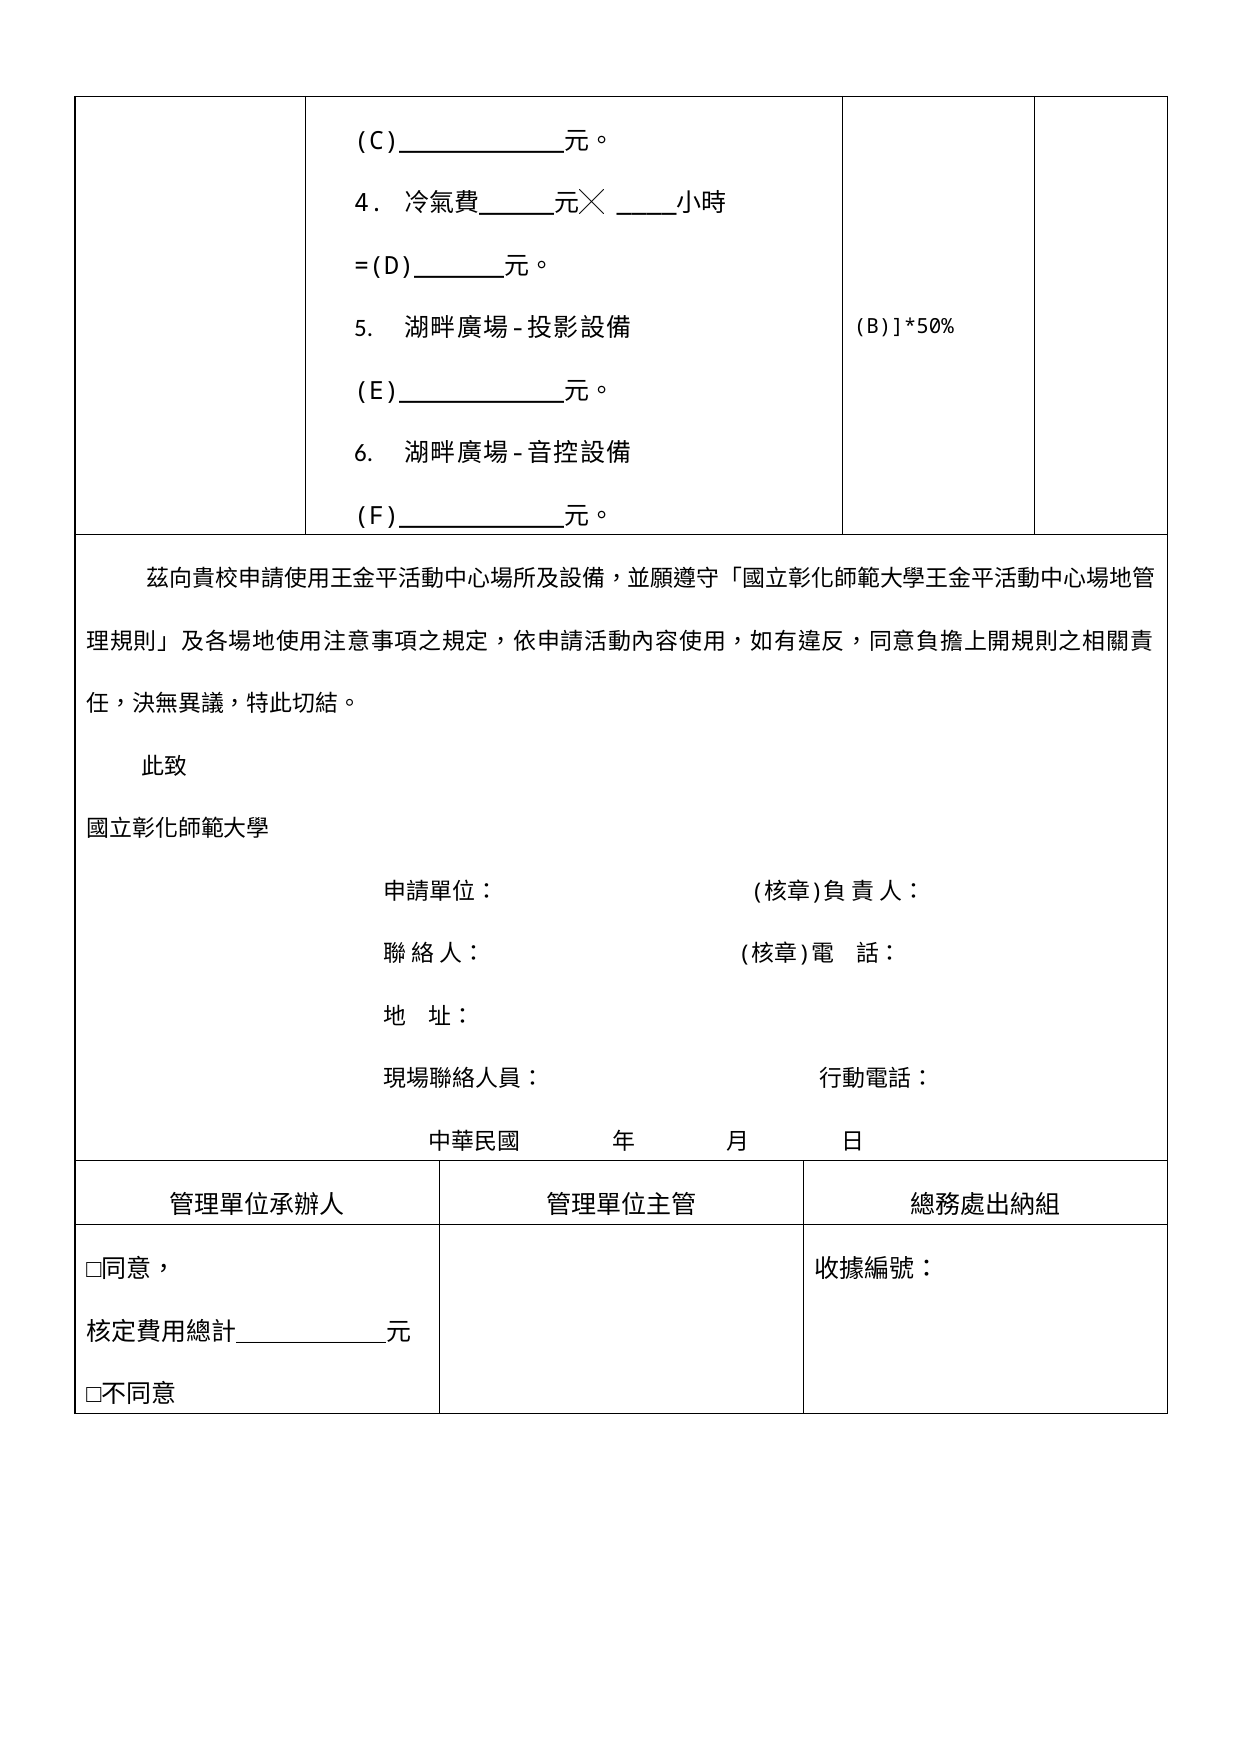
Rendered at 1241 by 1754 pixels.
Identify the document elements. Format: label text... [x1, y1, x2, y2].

table_cell 管理單位主管 [440, 1161, 803, 1224]
table_cell 正式使用場地費(A)___________元。 佈置彩排場地費(B)___________元。 場地支援人員工作酬勞(C)___________元。 冷氣費_____元╳ ____小時=(D)______元。 湖畔廣場-投影設備(E)___________元。 湖畔廣場-音控設備(F)___________元。 [306, 97, 842, 534]
table_cell 茲向貴校申請使用王金平活動中心場所及設備，並願遵守「國立彰化師範大學王金平活動中心場地管理規則」及各場地使用注意事項之規定，依申請活動內容使用，如有違反，同意負擔上開規則之相關責任，決無異議，特此切結。 此致 國立彰化師範大學 申請單位： (核章)負責人： 聯絡人： (核章)電話： 地址： 現場聯絡人員： 行動電話： 中華民國 年 月 日 [76, 535, 1167, 1160]
table_cell [1035, 97, 1167, 534]
table_cell 總務處出納組 [804, 1161, 1167, 1224]
table_cell [440, 1225, 803, 1412]
table_cell 收據編號： [804, 1225, 1167, 1412]
table_cell [76, 97, 305, 534]
table_cell (B)]*50% [843, 97, 1034, 534]
table_cell □同意， 核定費用總計＿＿＿＿＿＿元 □不同意 [76, 1225, 439, 1412]
table_cell 管理單位承辦人 [76, 1161, 439, 1224]
